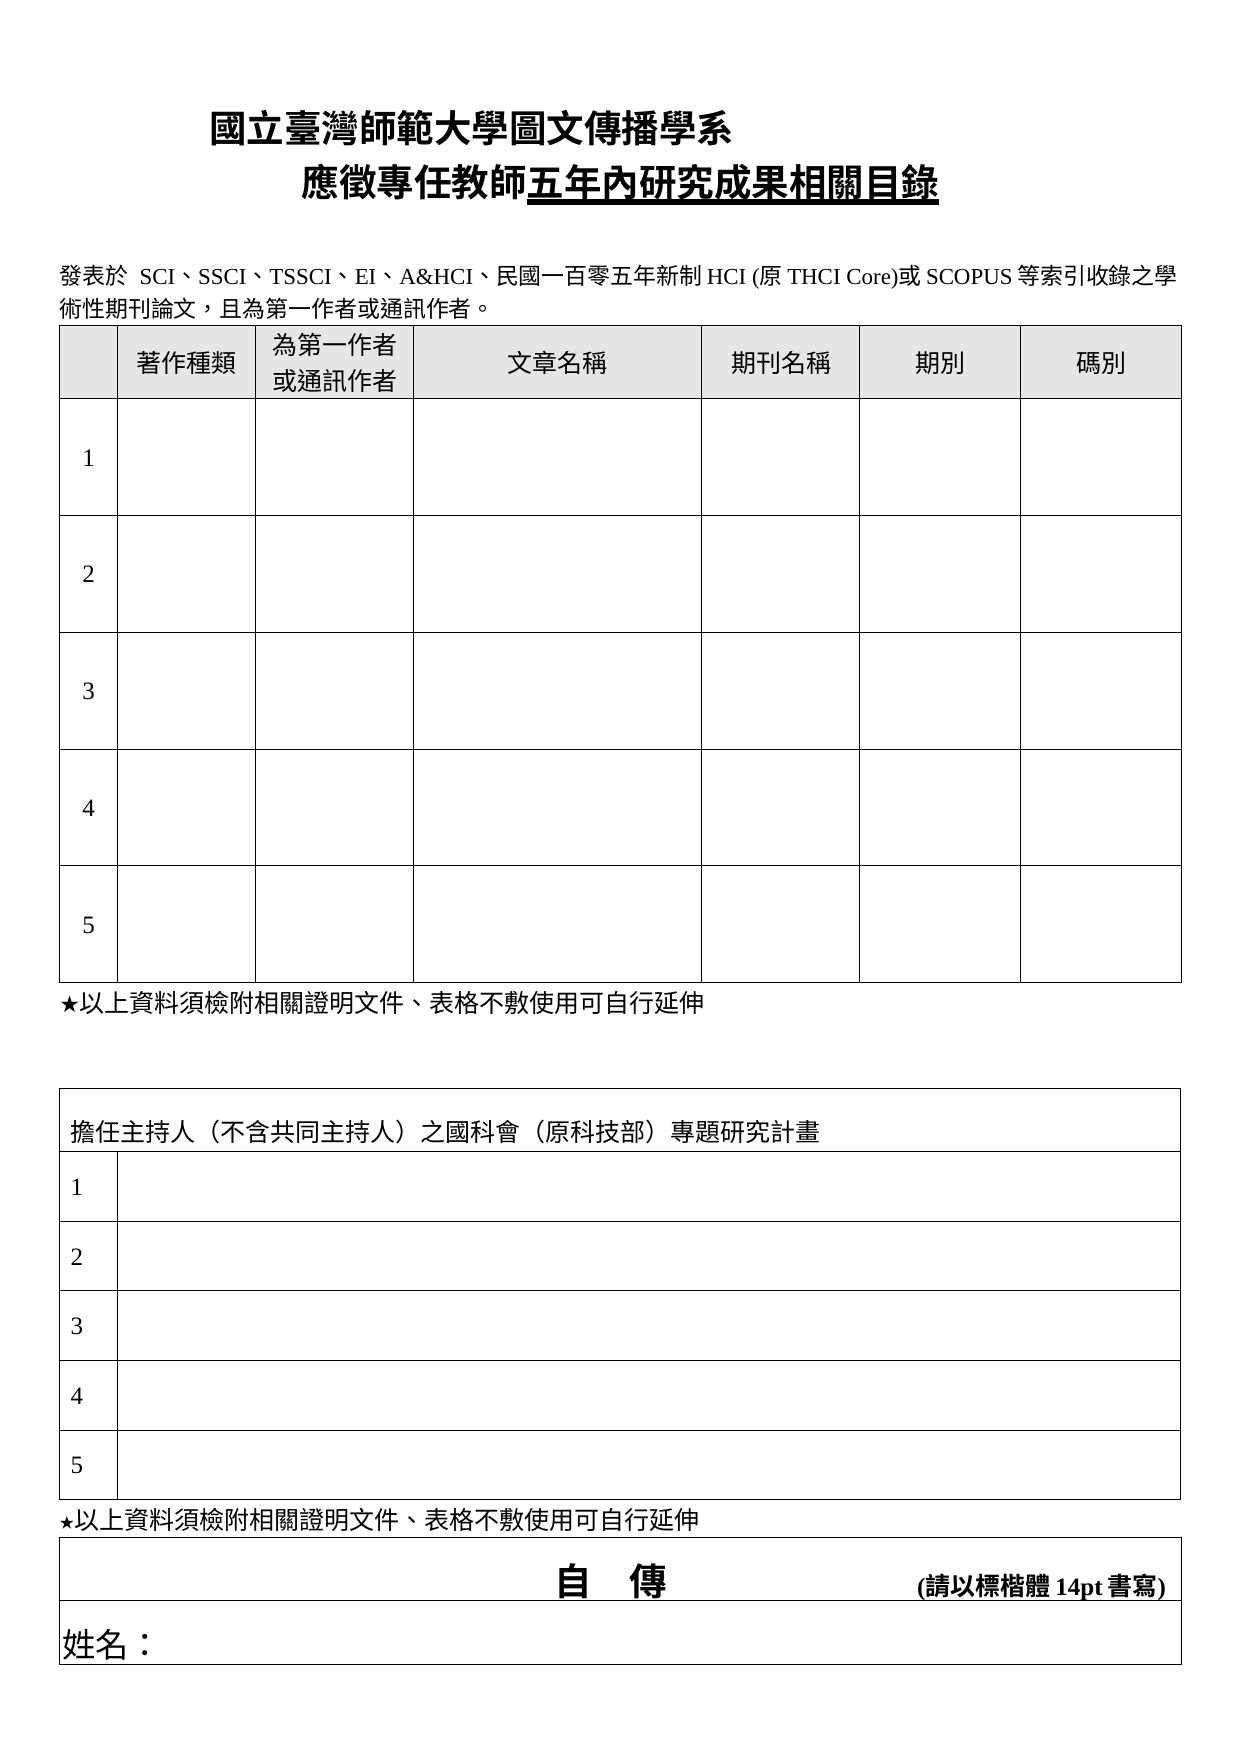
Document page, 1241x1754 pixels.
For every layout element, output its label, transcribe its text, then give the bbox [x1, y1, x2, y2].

table_header 期別 [860, 326, 1020, 398]
table_cell 4 [60, 750, 117, 865]
table_cell 3 [60, 633, 117, 748]
table_cell 2 [60, 1222, 117, 1290]
table_cell [1021, 399, 1181, 515]
table_cell [702, 866, 859, 982]
table_cell [118, 516, 255, 632]
table_cell [256, 516, 413, 632]
table_cell [860, 750, 1020, 865]
table_header 擔任主持人（不含共同主持人）之國科會（原科技部）專題研究計畫 [60, 1089, 1180, 1151]
text ★以上資料須檢附相關證明文件、表格不敷使用可自行延伸 [59, 983, 1181, 1019]
text 應徵專任教師五年內研究成果相關目錄 [59, 153, 1181, 207]
table_cell [860, 399, 1020, 515]
table_cell [414, 750, 701, 865]
table_cell 2 [60, 516, 117, 632]
table_cell [256, 866, 413, 982]
table_header [60, 326, 117, 398]
table_cell 5 [60, 1431, 117, 1499]
table_cell 3 [60, 1291, 117, 1360]
table_header 著作種類 [118, 326, 255, 398]
table_cell [1021, 866, 1181, 982]
table_cell [118, 866, 255, 982]
table_cell [860, 516, 1020, 632]
table_cell 4 [60, 1361, 117, 1430]
table_header 為第一作者 或通訊作者 [256, 326, 413, 398]
table_header 自 傳 (請以標楷體14pt書寫) [60, 1538, 1181, 1600]
table_cell [118, 1291, 1180, 1360]
table_header 碼別 [1021, 326, 1181, 398]
table_cell [1021, 750, 1181, 865]
table_cell [1021, 633, 1181, 748]
table_cell [702, 633, 859, 748]
table_cell 1 [60, 399, 117, 515]
table_cell [860, 633, 1020, 748]
table_cell [118, 399, 255, 515]
table_header 文章名稱 [414, 326, 701, 398]
table_cell [702, 750, 859, 865]
table_cell [118, 1152, 1180, 1221]
table_cell [702, 516, 859, 632]
text 國立臺灣師範大學圖文傳播學系 [59, 98, 1181, 153]
table_cell [414, 866, 701, 982]
table_cell [118, 633, 255, 748]
table_cell [860, 866, 1020, 982]
table_cell [118, 750, 255, 865]
table_cell [118, 1361, 1180, 1430]
table_header 期刊名稱 [702, 326, 859, 398]
table_cell 1 [60, 1152, 117, 1221]
text 發表於 SCI、SSCI、TSSCI、EI、A&HCI、民國一百零五年新制HCI (原THCI Core)或SCOPUS等索引收錄之學術性期刊論文，且為第一作者或通訊作者。 [59, 258, 1181, 324]
table_cell [414, 516, 701, 632]
table_cell [256, 633, 413, 748]
text ★以上資料須檢附相關證明文件、表格不敷使用可自行延伸 [59, 1500, 1181, 1537]
table_cell 姓名： [60, 1601, 1181, 1664]
table_cell [702, 399, 859, 515]
table_cell [118, 1222, 1180, 1290]
table_cell [256, 399, 413, 515]
table_cell [414, 399, 701, 515]
table_cell [118, 1431, 1180, 1499]
table_cell [414, 633, 701, 748]
table_cell [1021, 516, 1181, 632]
table_cell [256, 750, 413, 865]
table_cell 5 [60, 866, 117, 982]
